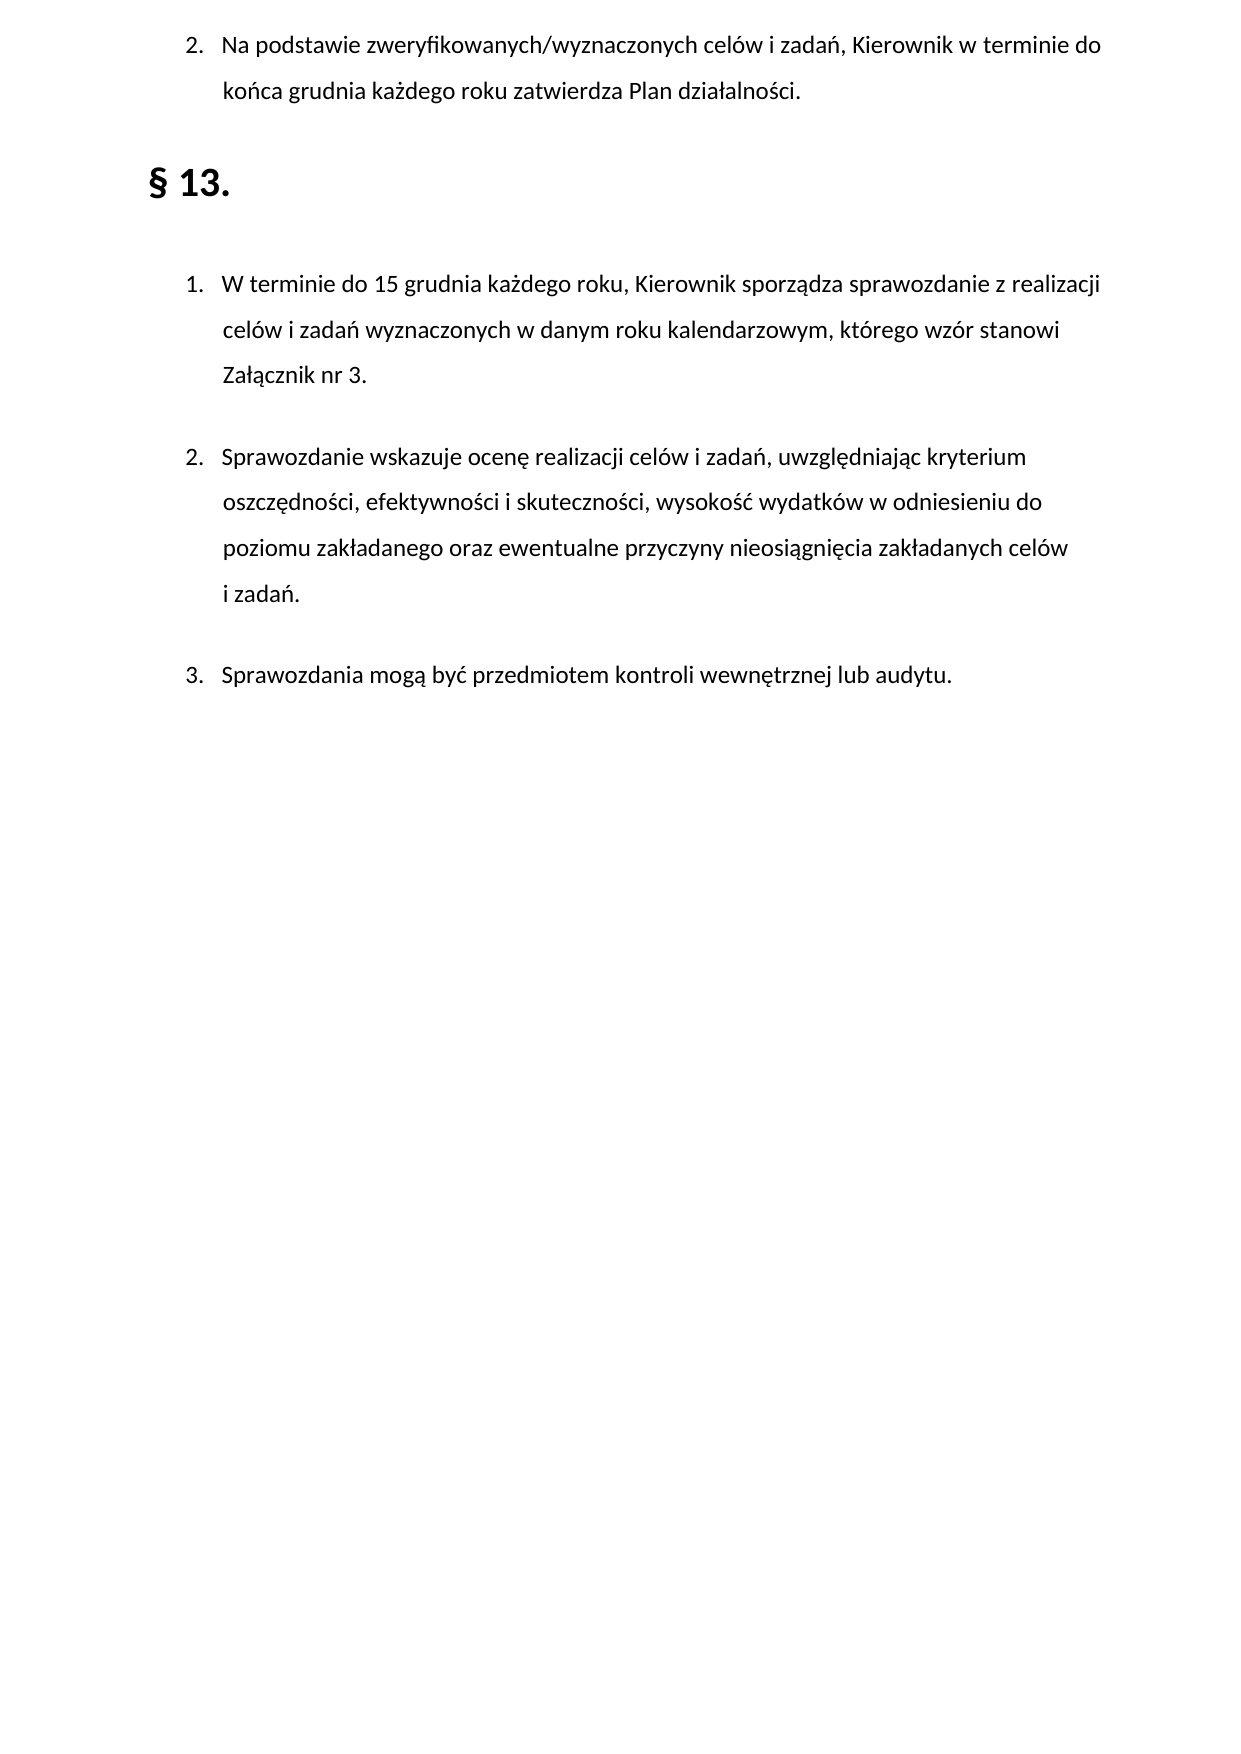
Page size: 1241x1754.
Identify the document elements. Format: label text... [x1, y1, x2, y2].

list Sprawozdanie wskazuje ocenę realizacji celów i zadań, uwzględniając kryterium oszczędności, efektywności i skuteczności, wysokość wydatków w odniesieniu do poziomu zakładanego oraz ewentualne przyczyny nieosiągnięcia zakładanych celów i zadań. [185, 441, 1122, 608]
list W terminie do 15 grudnia każdego roku, Kierownik sporządza sprawozdanie z realizacji celów i zadań wyznaczonych w danym roku kalendarzowym, którego wzór stanowi Załącznik nr 3. [185, 268, 1122, 390]
list Na podstawie zweryfikowanych/wyznaczonych celów i zadań, Kierownik w terminie do końca grudnia każdego roku zatwierdza Plan działalności. [185, 29, 1122, 106]
list Sprawozdania mogą być przedmiotem kontroli wewnętrznej lub audytu. [185, 659, 1122, 689]
subtitle § 13. [148, 156, 1122, 207]
